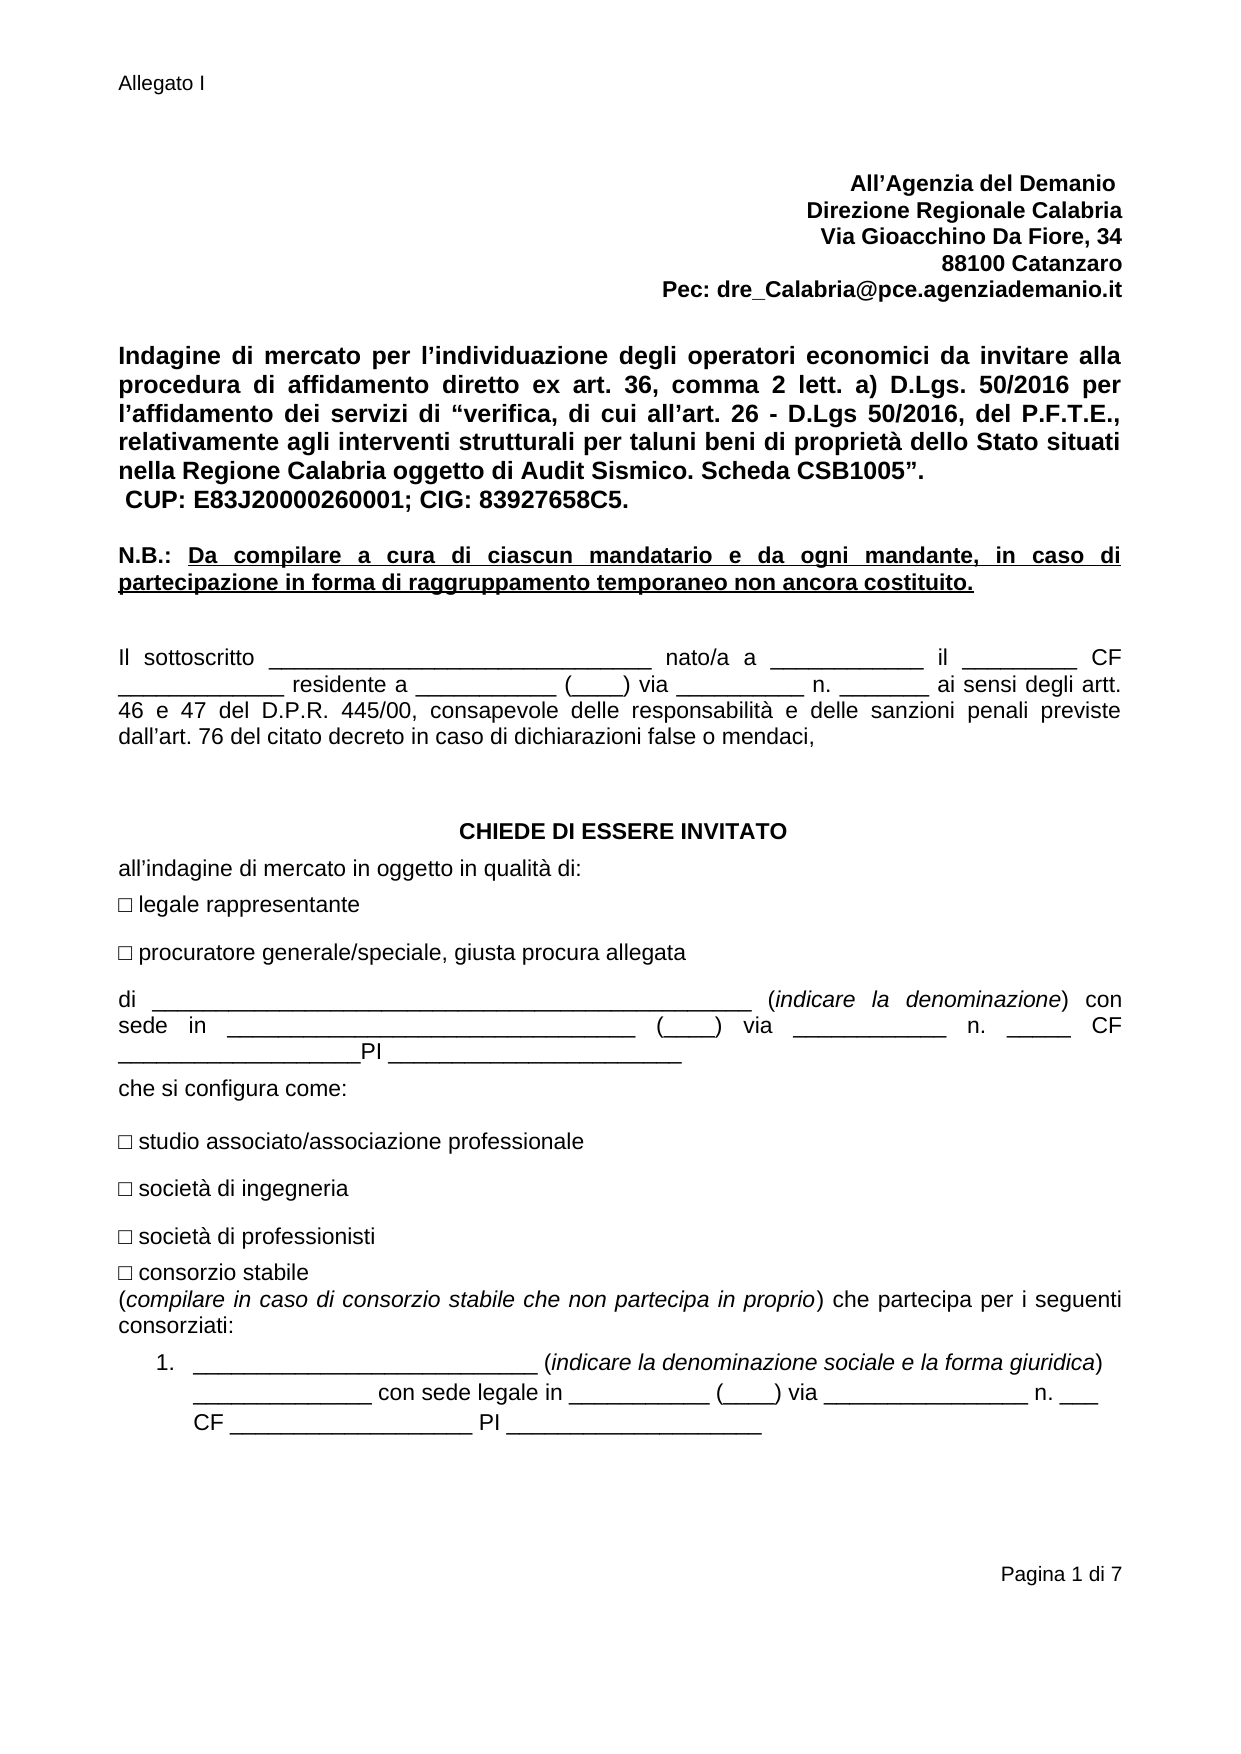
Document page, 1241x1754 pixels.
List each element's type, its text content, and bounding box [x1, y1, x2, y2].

text □ società di professionisti [118, 1223, 1122, 1249]
text Pec: dre_Calabria@pce.agenziademanio.it [118, 276, 1122, 302]
text N.B.: Da compilare a cura di ciascun mandatario e da ogni mandante, in caso di partecipazione in forma di raggruppamento temporaneo non ancora costituito. [118, 542, 1122, 595]
text All’Agenzia del Demanio [118, 170, 1122, 197]
text Indagine di mercato per l’individuazione degli operatori economici da invitare alla procedura di affidamento diretto ex art. 36, comma 2 lett. a) D.Lgs. 50/2016 per l’affidamento dei servizi di “verifica, di cui all’art. 26 - D.Lgs 50/2016, del P.F.T.E., relativamente agli interventi strutturali per taluni beni di proprietà dello Stato situati nella Regione Calabria oggetto di Audit Sismico. Scheda CSB1005”. [118, 341, 1122, 485]
text □ procuratore generale/speciale, giusta procura allegata [118, 938, 1122, 965]
text che si configura come: [118, 1075, 1122, 1101]
text □ società di ingegneria [118, 1175, 1122, 1202]
text Il sottoscritto ______________________________ nato/a a ____________ il _________ CF _____________ residente a ___________ (____) via __________ n. _______ ai sensi degli artt. 46 e 47 del D.P.R. 445/00, consapevole delle responsabilità e delle sanzioni penali previste dall’art. 76 del citato decreto in caso di dichiarazioni false o mendaci, [118, 644, 1122, 750]
text □ consorzio stabile [118, 1259, 1122, 1286]
text Direzione Regionale Calabria [118, 197, 1122, 223]
text Via Gioacchino Da Fiore, 34 [118, 223, 1122, 249]
text □ studio associato/associazione professionale [118, 1128, 1122, 1154]
text □ legale rappresentante [118, 891, 1122, 918]
text 88100 Catanzaro [118, 249, 1122, 276]
text all’indagine di mercato in oggetto in qualità di: [118, 854, 1122, 881]
text di _______________________________________________ (indicare la denominazione) con sede in ________________________________ (____) via ____________ n. _____ CF ___________________PI _______________________ [118, 986, 1122, 1065]
text CHIEDE DI ESSERE INVITATO [118, 818, 1122, 844]
list ___________________________ (indicare la denominazione sociale e la forma giuridica) ______________ con sede legale in ___________ (____) via ________________ n. ___ CF ___________________ PI ____________________ [156, 1349, 1122, 1436]
text CUP: E83J20000260001; CIG: 83927658C5. [118, 485, 1122, 513]
text (compilare in caso di consorzio stabile che non partecipa in proprio) che partecipa per i seguenti consorziati: [118, 1286, 1122, 1338]
